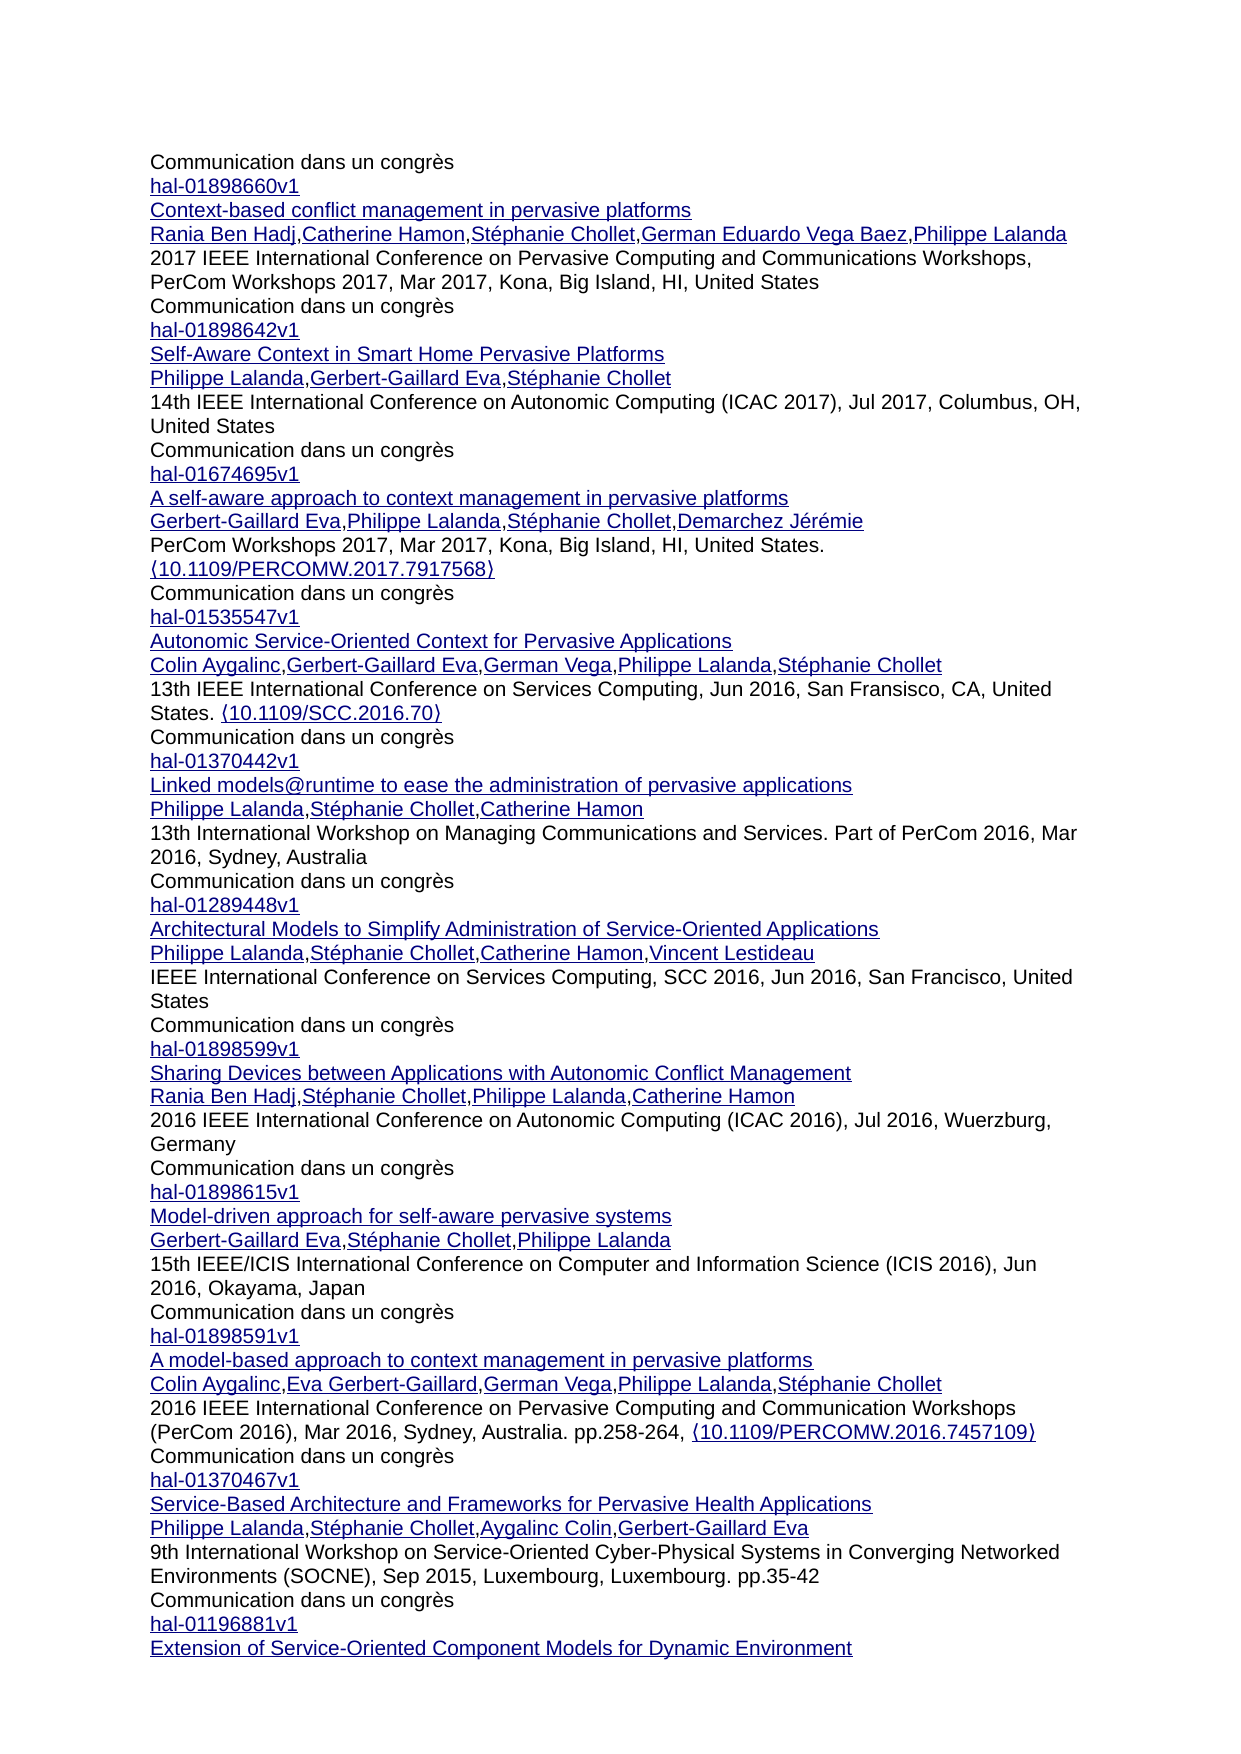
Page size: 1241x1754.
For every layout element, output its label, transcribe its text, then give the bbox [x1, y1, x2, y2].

table_cell A model-based approach to context management in pervasive platforms Colin Aygalinc,Eva Gerbert-Gaillard,German Vega,Philippe Lalanda,Stéphanie Chollet 2016 IEEE International Conference on Pervasive Computing and Communication Workshops (PerCom 2016), Mar 2016, Sydney, Australia. pp.258-264, ⟨10.1109/PERCOMW.2016.7457109⟩ Communication dans un congrès hal-01370467v1 [150, 1348, 1090, 1492]
table_cell A self-aware approach to context management in pervasive platforms Gerbert-Gaillard Eva,Philippe Lalanda,Stéphanie Chollet,Demarchez Jérémie PerCom Workshops 2017, Mar 2017, Kona, Big Island, HI, United States. ⟨10.1109/PERCOMW.2017.7917568⟩ Communication dans un congrès hal-01535547v1 [150, 485, 1090, 629]
table_cell Self-Aware Context in Smart Home Pervasive Platforms Philippe Lalanda,Gerbert-Gaillard Eva,Stéphanie Chollet 14th IEEE International Conference on Autonomic Computing (ICAC 2017), Jul 2017, Columbus, OH, United States Communication dans un congrès hal-01674695v1 [150, 342, 1090, 485]
table_cell Sharing Devices between Applications with Autonomic Conflict Management Rania Ben Hadj,Stéphanie Chollet,Philippe Lalanda,Catherine Hamon 2016 IEEE International Conference on Autonomic Computing (ICAC 2016), Jul 2016, Wuerzburg, Germany Communication dans un congrès hal-01898615v1 [150, 1060, 1090, 1204]
table_cell Context-based conflict management in pervasive platforms Rania Ben Hadj,Catherine Hamon,Stéphanie Chollet,German Eduardo Vega Baez,Philippe Lalanda 2017 IEEE International Conference on Pervasive Computing and Communications Workshops, PerCom Workshops 2017, Mar 2017, Kona, Big Island, HI, United States Communication dans un congrès hal-01898642v1 [150, 198, 1090, 342]
table_cell Autonomic Service-Oriented Context for Pervasive Applications Colin Aygalinc,Gerbert-Gaillard Eva,German Vega,Philippe Lalanda,Stéphanie Chollet 13th IEEE International Conference on Services Computing, Jun 2016, San Fransisco, CA, United States. ⟨10.1109/SCC.2016.70⟩ Communication dans un congrès hal-01370442v1 [150, 629, 1090, 773]
table_cell Architectural Models to Simplify Administration of Service-Oriented Applications Philippe Lalanda,Stéphanie Chollet,Catherine Hamon,Vincent Lestideau IEEE International Conference on Services Computing, SCC 2016, Jun 2016, San Francisco, United States Communication dans un congrès hal-01898599v1 [150, 917, 1090, 1060]
table_cell Extension of Service-Oriented Component Models for Dynamic Environment [150, 1635, 1090, 1659]
table_cell Model-driven approach for self-aware pervasive systems Gerbert-Gaillard Eva,Stéphanie Chollet,Philippe Lalanda 15th IEEE/ICIS International Conference on Computer and Information Science (ICIS 2016), Jun 2016, Okayama, Japan Communication dans un congrès hal-01898591v1 [150, 1204, 1090, 1348]
table_cell Linked models@runtime to ease the administration of pervasive applications Philippe Lalanda,Stéphanie Chollet,Catherine Hamon 13th International Workshop on Managing Communications and Services. Part of PerCom 2016, Mar 2016, Sydney, Australia Communication dans un congrès hal-01289448v1 [150, 773, 1090, 917]
table_cell Service-Based Architecture and Frameworks for Pervasive Health Applications Philippe Lalanda,Stéphanie Chollet,Aygalinc Colin,Gerbert-Gaillard Eva 9th International Workshop on Service-Oriented Cyber-Physical Systems in Converging Networked Environments (SOCNE), Sep 2015, Luxembourg, Luxembourg. pp.35-42 Communication dans un congrès hal-01196881v1 [150, 1492, 1090, 1635]
table_cell Communication dans un congrès hal-01898660v1 [150, 150, 1090, 198]
